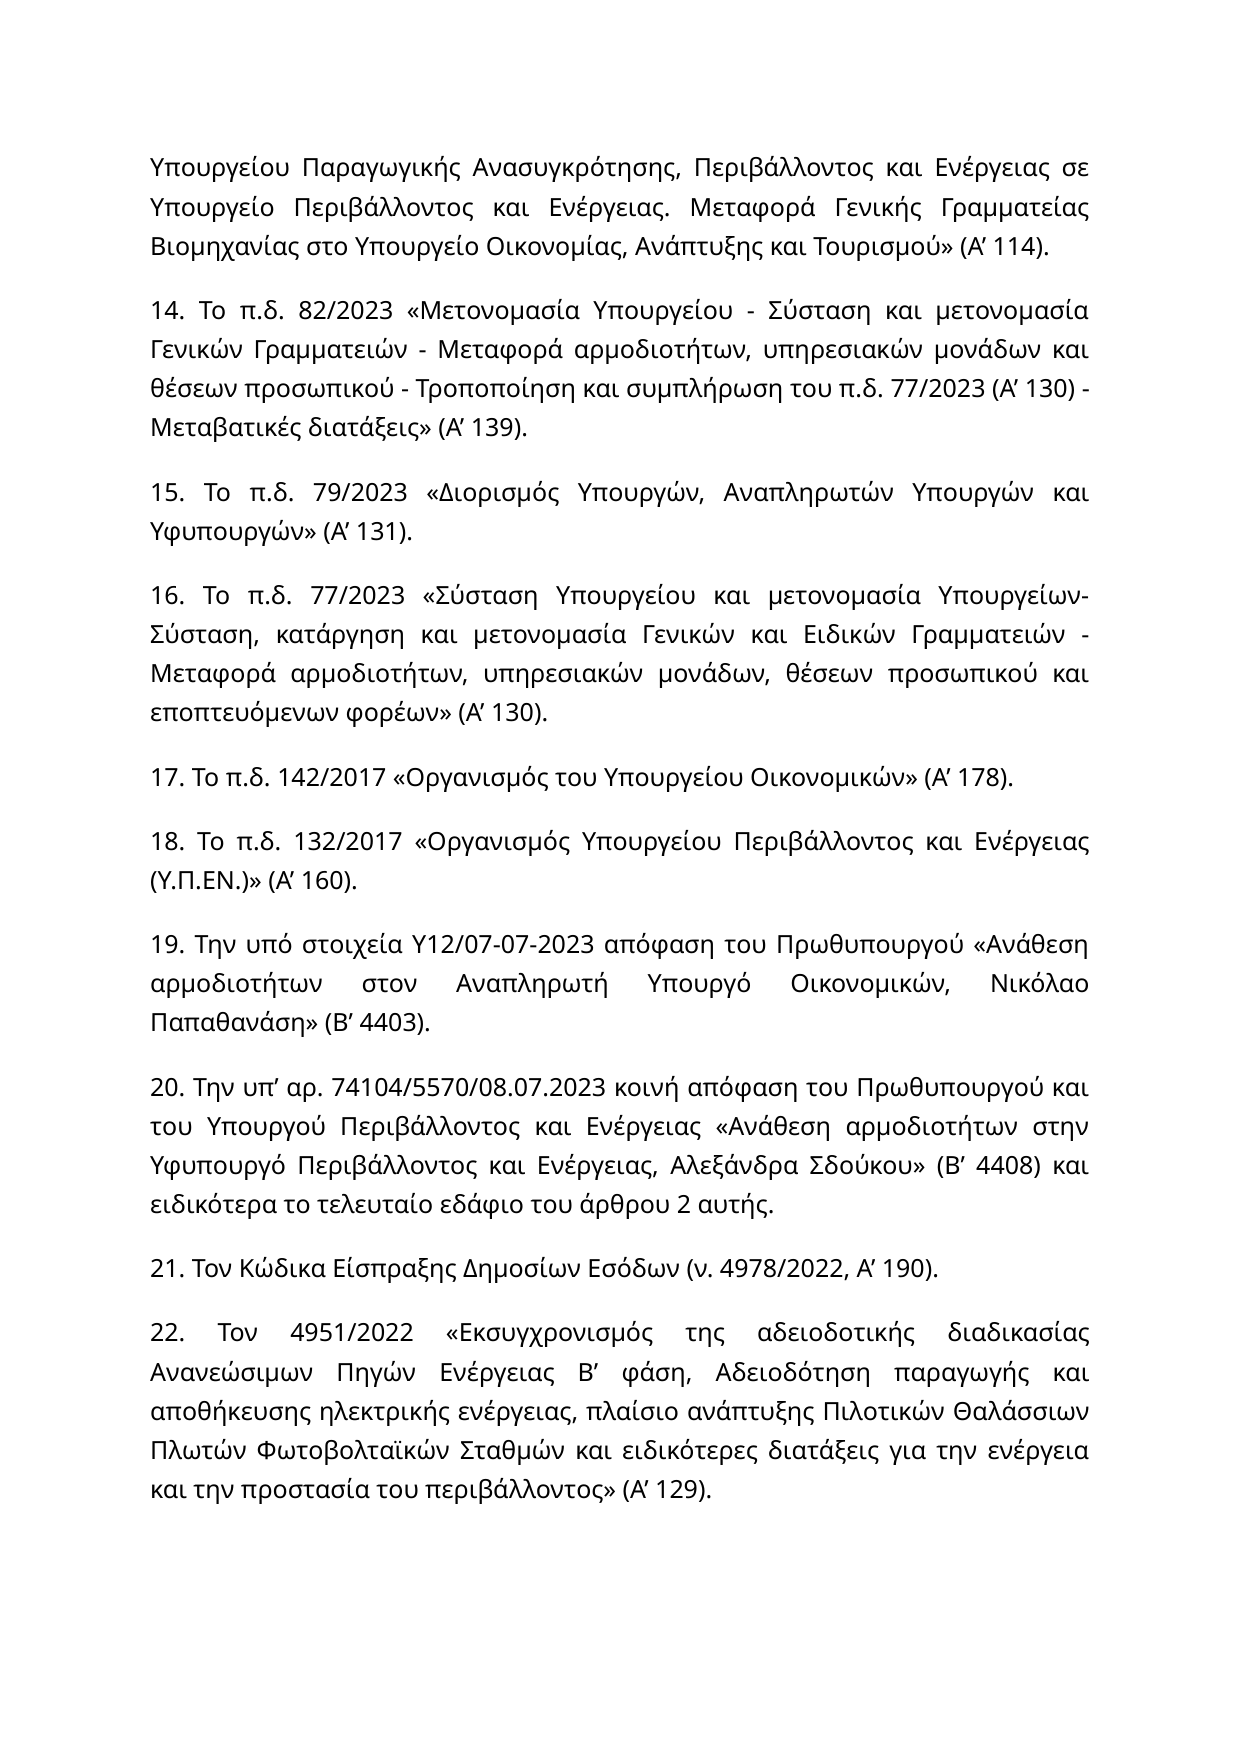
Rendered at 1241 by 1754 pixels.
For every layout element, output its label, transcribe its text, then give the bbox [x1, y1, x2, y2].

text 14. Το π.δ. 82/2023 «Μετονομασία Υπουργείου - Σύσταση και μετονομασία Γενικών Γραμματειών - Μεταφορά αρμοδιοτήτων, υπηρεσιακών μονάδων και θέσεων προσωπικού - Τροποποίηση και συμπλήρωση του π.δ. 77/2023 (Α’ 130) - Μεταβατικές διατάξεις» (Α’ 139). [150, 292, 1090, 444]
text 15. Το π.δ. 79/2023 «Διορισμός Υπουργών, Αναπληρωτών Υπουργών και Υφυπουργών» (Α’ 131). [150, 474, 1090, 547]
text 18. Το π.δ. 132/2017 «Οργανισμός Υπουργείου Περιβάλλοντος και Ενέργειας (Υ.Π.ΕΝ.)» (Α’ 160). [150, 823, 1090, 897]
text 17. Το π.δ. 142/2017 «Οργανισμός του Υπουργείου Οικονομικών» (Α’ 178). [150, 759, 1090, 793]
text 16. Το π.δ. 77/2023 «Σύσταση Υπουργείου και μετονομασία Υπουργείων-Σύσταση, κατάργηση και μετονομασία Γενικών και Ειδικών Γραμματειών - Μεταφορά αρμοδιοτήτων, υπηρεσιακών μονάδων, θέσεων προσωπικού και εποπτευόμενων φορέων» (Α’ 130). [150, 577, 1090, 729]
text 19. Την υπό στοιχεία Υ12/07-07-2023 απόφαση του Πρωθυπουργού «Ανάθεση αρμοδιοτήτων στον Αναπληρωτή Υπουργό Οικονομικών, Νικόλαο Παπαθανάση» (Β’ 4403). [150, 927, 1090, 1039]
text 20. Την υπ’ αρ. 74104/5570/08.07.2023 κοινή απόφαση του Πρωθυπουργού και του Υπουργού Περιβάλλοντος και Ενέργειας «Ανάθεση αρμοδιοτήτων στην Υφυπουργό Περιβάλλοντος και Ενέργειας, Αλεξάνδρα Σδούκου» (Β’ 4408) και ειδικότερα το τελευταίο εδάφιο του άρθρου 2 αυτής. [150, 1069, 1090, 1221]
text Υπουργείου Παραγωγικής Ανασυγκρότησης, Περιβάλλοντος και Ενέργειας σε Υπουργείο Περιβάλλοντος και Ενέργειας. Μεταφορά Γενικής Γραμματείας Βιομηχανίας στο Υπουργείο Οικονομίας, Ανάπτυξης και Τουρισμού» (Α’ 114). [150, 150, 1090, 262]
text 21. Τον Κώδικα Είσπραξης Δημοσίων Εσόδων (ν. 4978/2022, Α’ 190). [150, 1251, 1090, 1285]
text 22. Τον 4951/2022 «Εκσυγχρονισμός της αδειοδοτικής διαδικασίας Ανανεώσιμων Πηγών Ενέργειας Β’ φάση, Αδειοδότηση παραγωγής και αποθήκευσης ηλεκτρικής ενέργειας, πλαίσιο ανάπτυξης Πιλοτικών Θαλάσσιων Πλωτών Φωτοβολταϊκών Σταθμών και ειδικότερες διατάξεις για την ενέργεια και την προστασία του περιβάλλοντος» (Α’ 129). [150, 1315, 1090, 1506]
